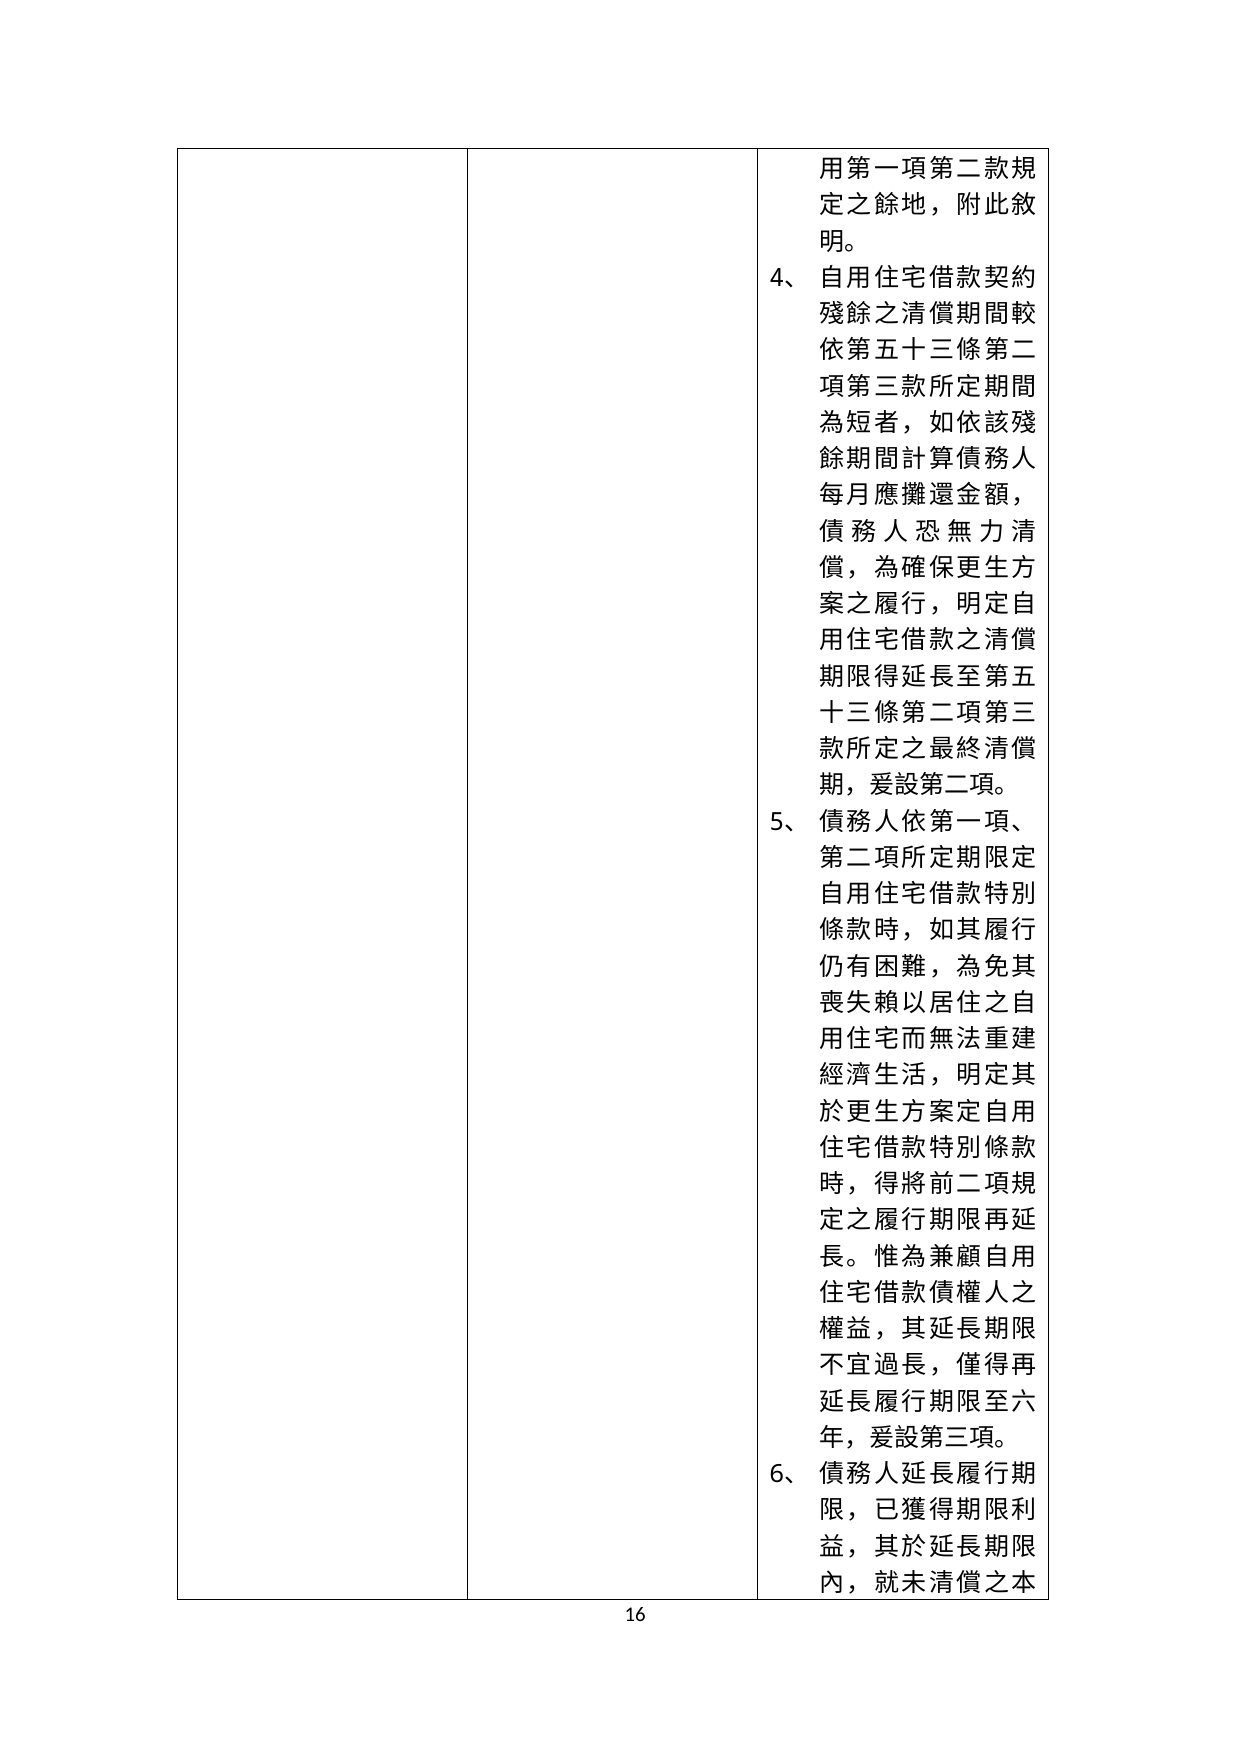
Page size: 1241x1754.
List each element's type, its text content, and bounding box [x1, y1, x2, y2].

table_cell [468, 149, 757, 1599]
table_cell 用第一項第二款規定之餘地，附此敘明。 自用住宅借款契約殘餘之清償期間較依第五十三條第二項第三款所定期間為短者，如依該殘餘期間計算債務人每月應攤還金額，債務人恐無力清償，為確保更生方案之履行，明定自用住宅借款之清償期限得延長至第五十三條第二項第三款所定之最終清償期，爰設第二項。 債務人依第一項、第二項所定期限定自用住宅借款特別條款時，如其履行仍有困難，為免其喪失賴以居住之自用住宅而無法重建經濟生活，明定其於更生方案定自用住宅借款特別條款時，得將前二項規定之履行期限再延長。惟為兼顧自用住宅借款債權人之權益，其延長期限不宜過長，僅得再延長履行期限至六年，爰設第三項。 債務人延長履行期限，已獲得期限利益，其於延長期限內，就未清償之本 [758, 149, 1048, 1599]
table_cell [178, 149, 467, 1599]
